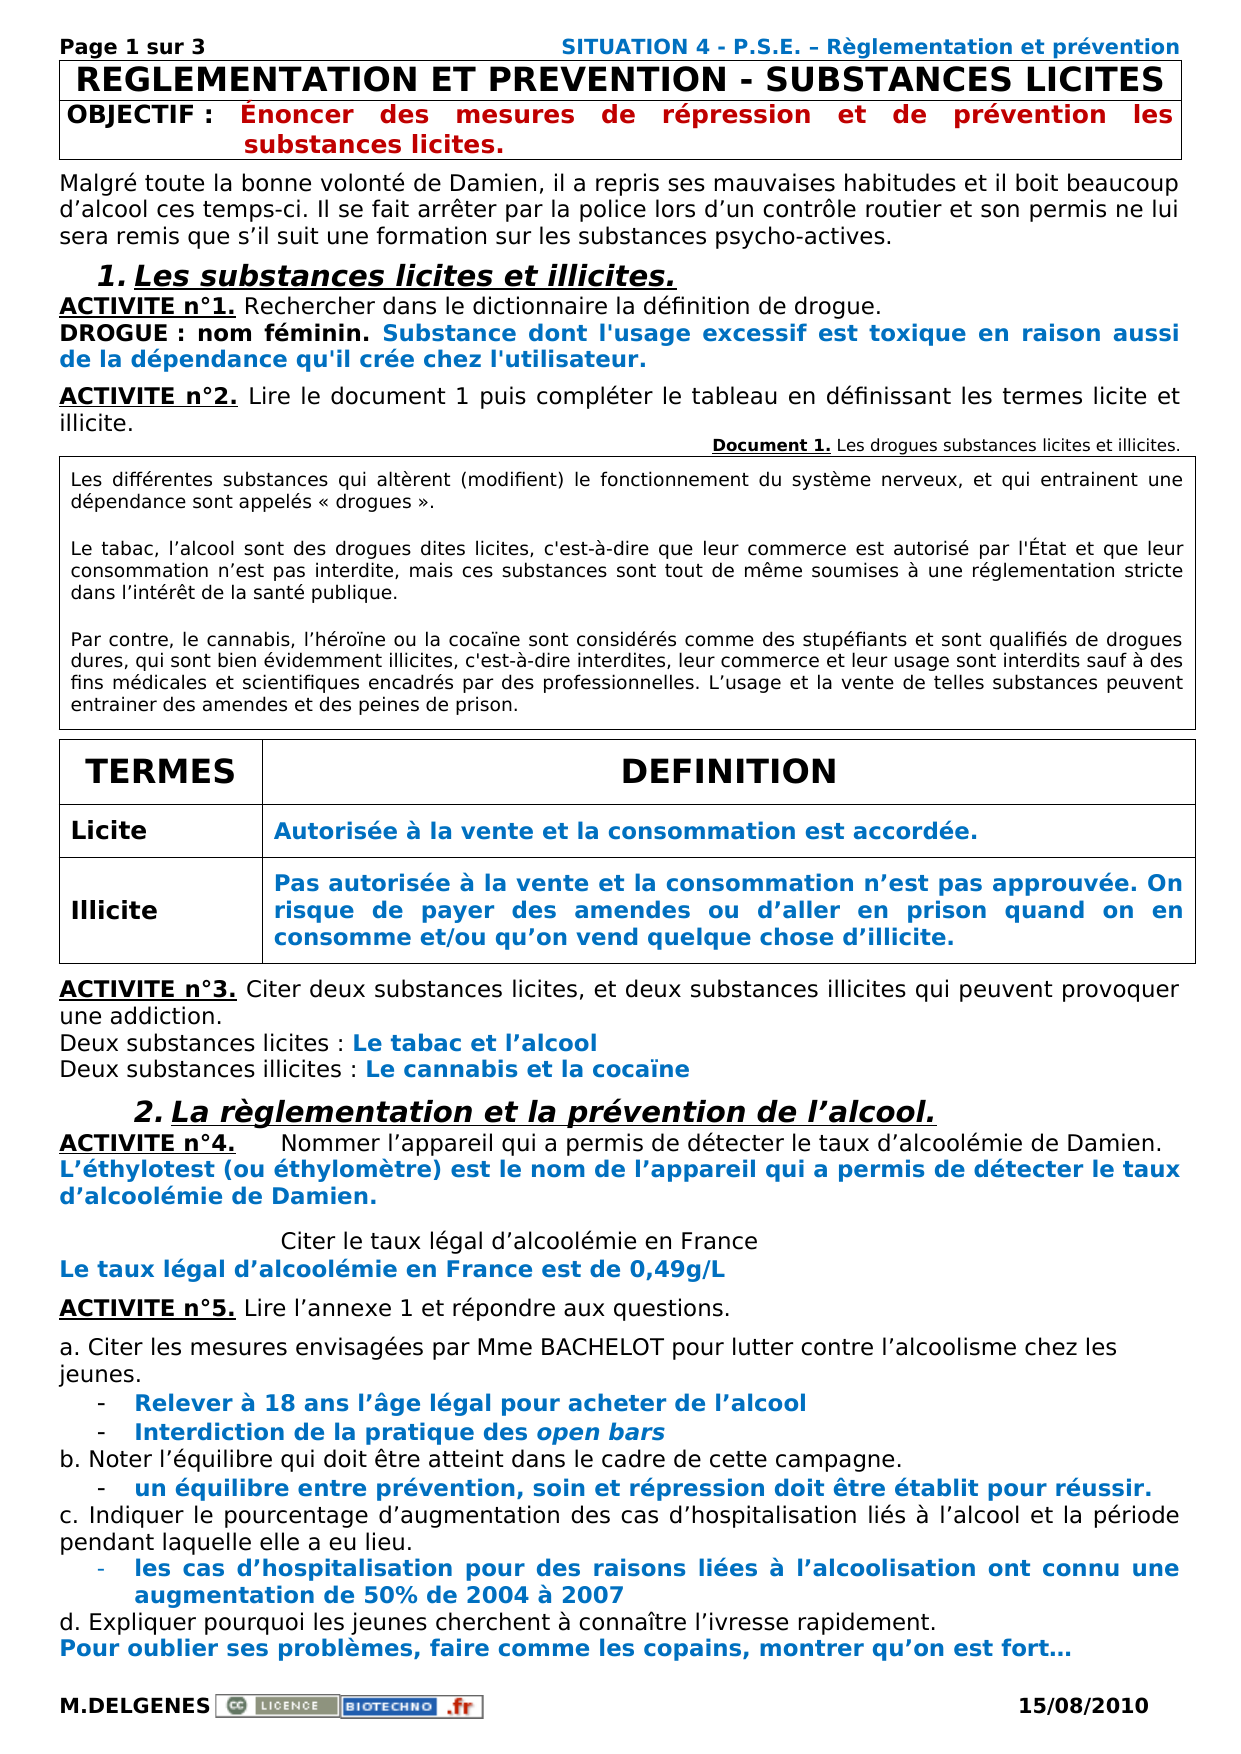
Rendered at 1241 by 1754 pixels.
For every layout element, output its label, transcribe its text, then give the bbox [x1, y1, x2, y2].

text ACTIVITE n°1. Rechercher dans le dictionnaire la définition de drogue. [59, 293, 1181, 320]
text Le taux légal d’alcoolémie en France est de 0,49g/L [59, 1256, 1181, 1283]
list La règlementation et la prévention de l’alcool. [134, 1096, 1181, 1130]
table_cell Licite [60, 805, 262, 857]
list Relever à 18 ans l’âge légal pour acheter de l’alcool [97, 1388, 1181, 1417]
text Deux substances illicites : Le cannabis et la cocaïne [59, 1057, 1181, 1083]
text a. Citer les mesures envisagées par Mme BACHELOT pour lutter contre l’alcoolisme chez les jeunes. [59, 1334, 1181, 1388]
table_header REGLEMENTATION ET PREVENTION - SUBSTANCES LICITES [60, 61, 1181, 99]
table_cell OBJECTIF : Énoncer des mesures de répression et de prévention les substances licites. [60, 101, 1181, 159]
text Pour oublier ses problèmes, faire comme les copains, montrer qu’on est fort… [59, 1635, 1181, 1662]
text ACTIVITE n°2. Lire le document 1 puis compléter le tableau en définissant les termes licite et illicite. [59, 383, 1181, 436]
text Malgré toute la bonne volonté de Damien, il a repris ses mauvaises habitudes et il boit beaucoup d’alcool ces temps-ci. Il se fait arrêter par la police lors d’un contrôle routier et son permis ne lui sera remis que s’il suit une formation sur les substances psycho-actives. [59, 170, 1181, 250]
table_header TERMES [60, 740, 262, 804]
table_cell Pas autorisée à la vente et la consommation n’est pas approuvée. On risque de payer des amendes ou d’aller en prison quand on en consomme et/ou qu’on vend quelque chose d’illicite. [263, 858, 1195, 963]
list Les substances licites et illicites. [97, 259, 1181, 293]
text c. Indiquer le pourcentage d’augmentation des cas d’hospitalisation liés à l’alcool et la période pendant laquelle elle a eu lieu. [59, 1502, 1181, 1555]
text b. Noter l’équilibre qui doit être atteint dans le cadre de cette campagne. [59, 1446, 1181, 1473]
text L’éthylotest (ou éthylomètre) est le nom de l’appareil qui a permis de détecter le taux d’alcoolémie de Damien. [59, 1156, 1181, 1210]
list Interdiction de la pratique des open bars [97, 1417, 1181, 1446]
picture [215, 1694, 484, 1719]
list les cas d’hospitalisation pour des raisons liées à l’alcoolisation ont connu une augmentation de 50% de 2004 à 2007 [97, 1555, 1181, 1609]
text ACTIVITE n°4. Nommer l’appareil qui a permis de détecter le taux d’alcoolémie de Damien. [59, 1130, 1181, 1156]
table_cell Autorisée à la vente et la consommation est accordée. [263, 805, 1195, 857]
table_cell Illicite [60, 858, 262, 963]
text Document 1. Les drogues substances licites et illicites. [59, 436, 1181, 456]
text Citer le taux légal d’alcoolémie en France [59, 1222, 1181, 1256]
text d. Expliquer pourquoi les jeunes cherchent à connaître l’ivresse rapidement. [59, 1609, 1181, 1635]
list un équilibre entre prévention, soin et répression doit être établit pour réussir. [97, 1473, 1181, 1502]
text ACTIVITE n°5. Lire l’annexe 1 et répondre aux questions. [59, 1295, 1181, 1322]
table_header Les différentes substances qui altèrent (modifient) le fonctionnement du système nerveux, et qui entrainent une dépendance sont appelés « drogues ». Le tabac, l’alcool sont des drogues dites licites, c'est-à-dire que leur commerce est autorisé par l'État et que leur consommation n’est pas interdite, mais ces substances sont tout de même soumises à une réglementation stricte dans l’intérêt de la santé publique. Par contre, le cannabis, l’héroïne ou la cocaïne sont considérés comme des stupéfiants et sont qualifiés de drogues dures, qui sont bien évidemment illicites, c'est-à-dire interdites, leur commerce et leur usage sont interdits sauf à des fins médicales et scientifiques encadrés par des professionnelles. L’usage et la vente de telles substances peuvent entrainer des amendes et des peines de prison. [60, 457, 1195, 729]
text DROGUE : nom féminin. Substance dont l'usage excessif est toxique en raison aussi de la dépendance qu'il crée chez l'utilisateur. [59, 320, 1181, 373]
text ACTIVITE n°3. Citer deux substances licites, et deux substances illicites qui peuvent provoquer une addiction. [59, 977, 1181, 1030]
table_header DEFINITION [263, 740, 1195, 804]
text Deux substances licites : Le tabac et l’alcool [59, 1030, 1181, 1057]
